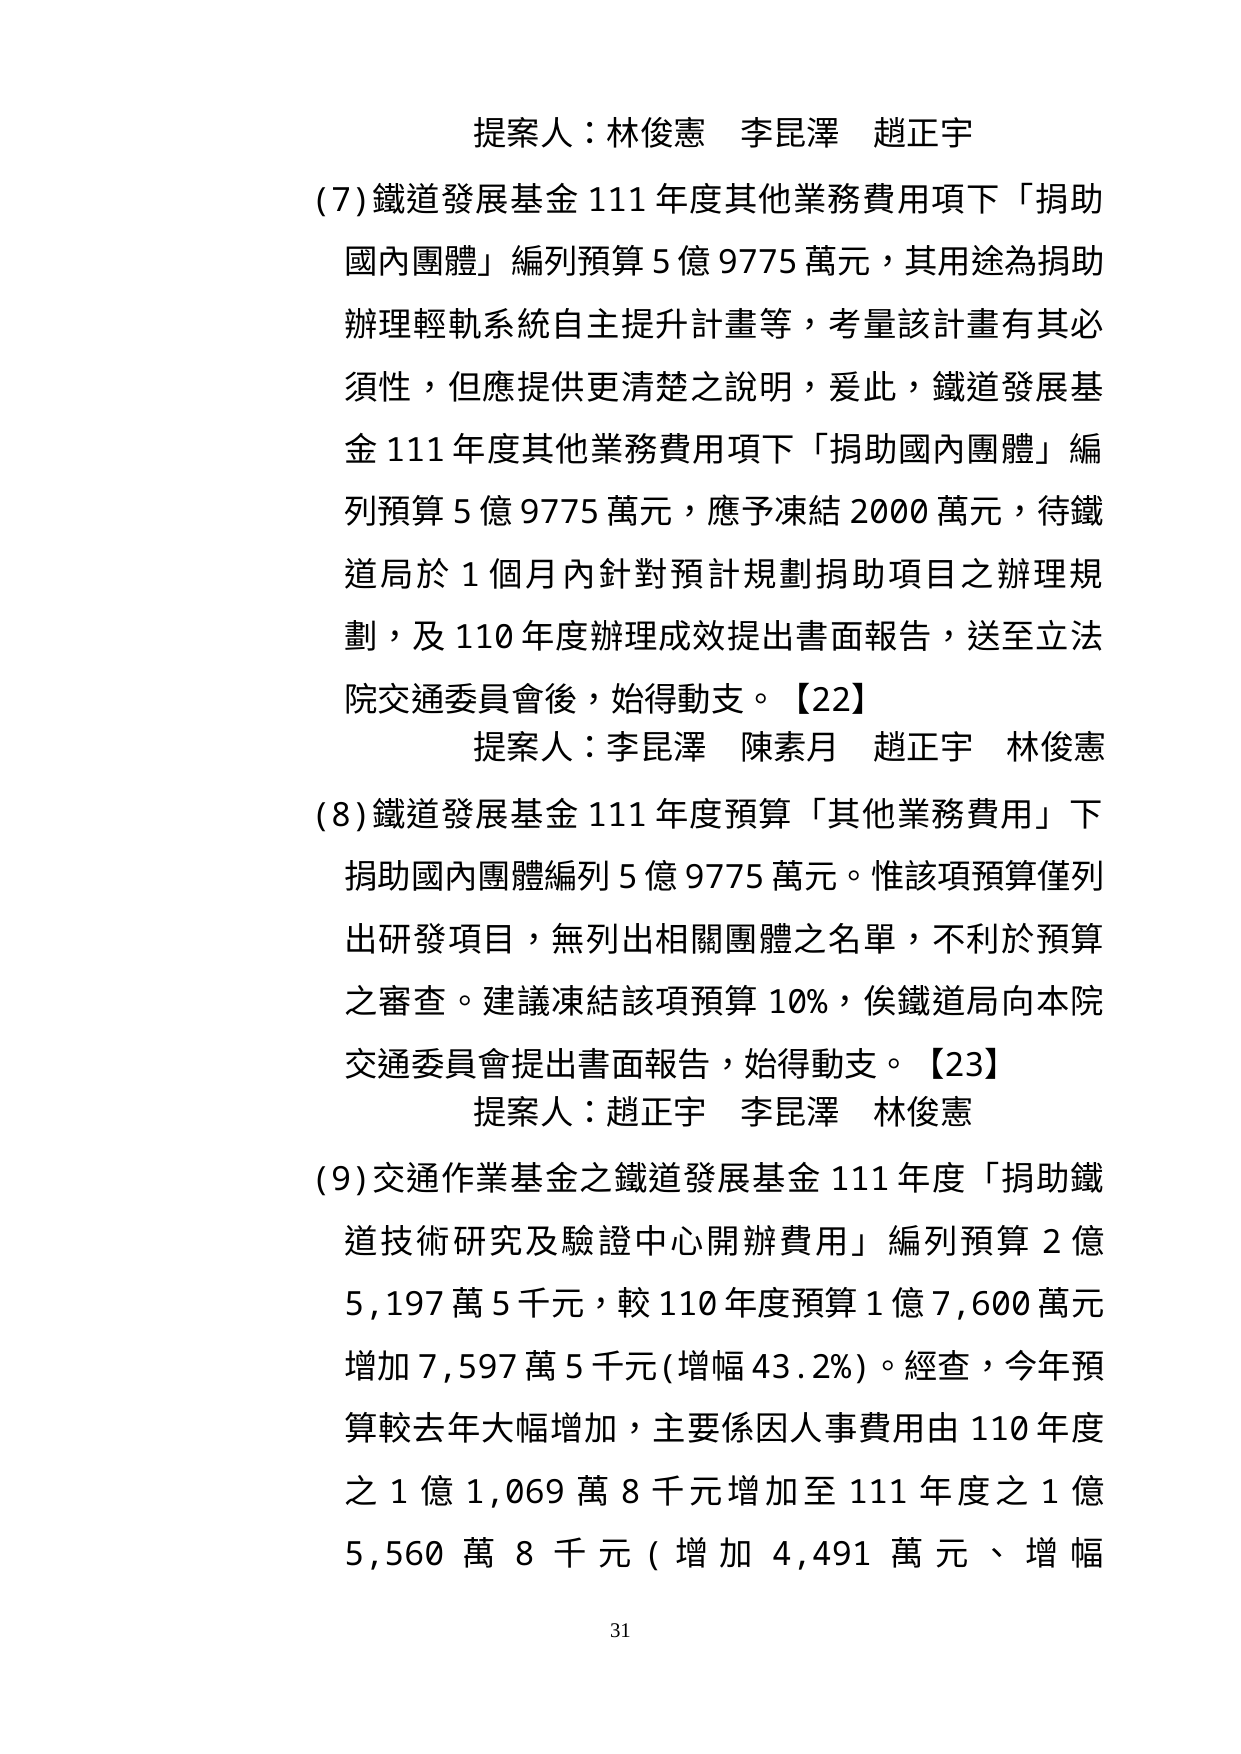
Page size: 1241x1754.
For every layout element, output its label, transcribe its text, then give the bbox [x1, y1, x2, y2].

subtitle (7)鐵道發展基金111年度其他業務費用項下「捐助國內團體」編列預算5億9775萬元，其用途為捐助辦理輕軌系統自主提升計畫等，考量該計畫有其必須性，但應提供更清楚之說明，爰此，鐵道發展基金111年度其他業務費用項下「捐助國內團體」編列預算5億9775萬元，應予凍結2000萬元，待鐵道局於1個月內針對預計規劃捐助項目之辦理規劃，及110年度辦理成效提出書面報告，送至立法院交通委員會後，始得動支。【22】 [311, 155, 1104, 718]
subtitle (9)交通作業基金之鐵道發展基金111年度「捐助鐵道技術研究及驗證中心開辦費用」編列預算2億5,197萬5千元，較110年度預算1億7,600萬元增加7,597萬5千元(增幅43.2%)。經查，今年預算較去年大幅增加，主要係因人事費用由110年度之1億1,069萬8千元增加至111年度之1億5,560萬8千元(增加4,491萬元、增幅 [311, 1134, 1104, 1572]
text 提案人：林俊憲 李昆澤 趙正宇 [473, 103, 1117, 155]
text 提案人：李昆澤 陳素月 趙正宇 林俊憲 [473, 718, 1117, 770]
text 提案人：趙正宇 李昆澤 林俊憲 [473, 1082, 1117, 1134]
subtitle (8)鐵道發展基金111年度預算「其他業務費用」下捐助國內團體編列5億9775萬元。惟該項預算僅列出研發項目，無列出相關團體之名單，不利於預算之審查。建議凍結該項預算10%，俟鐵道局向本院交通委員會提出書面報告，始得動支。【23】 [311, 770, 1104, 1082]
